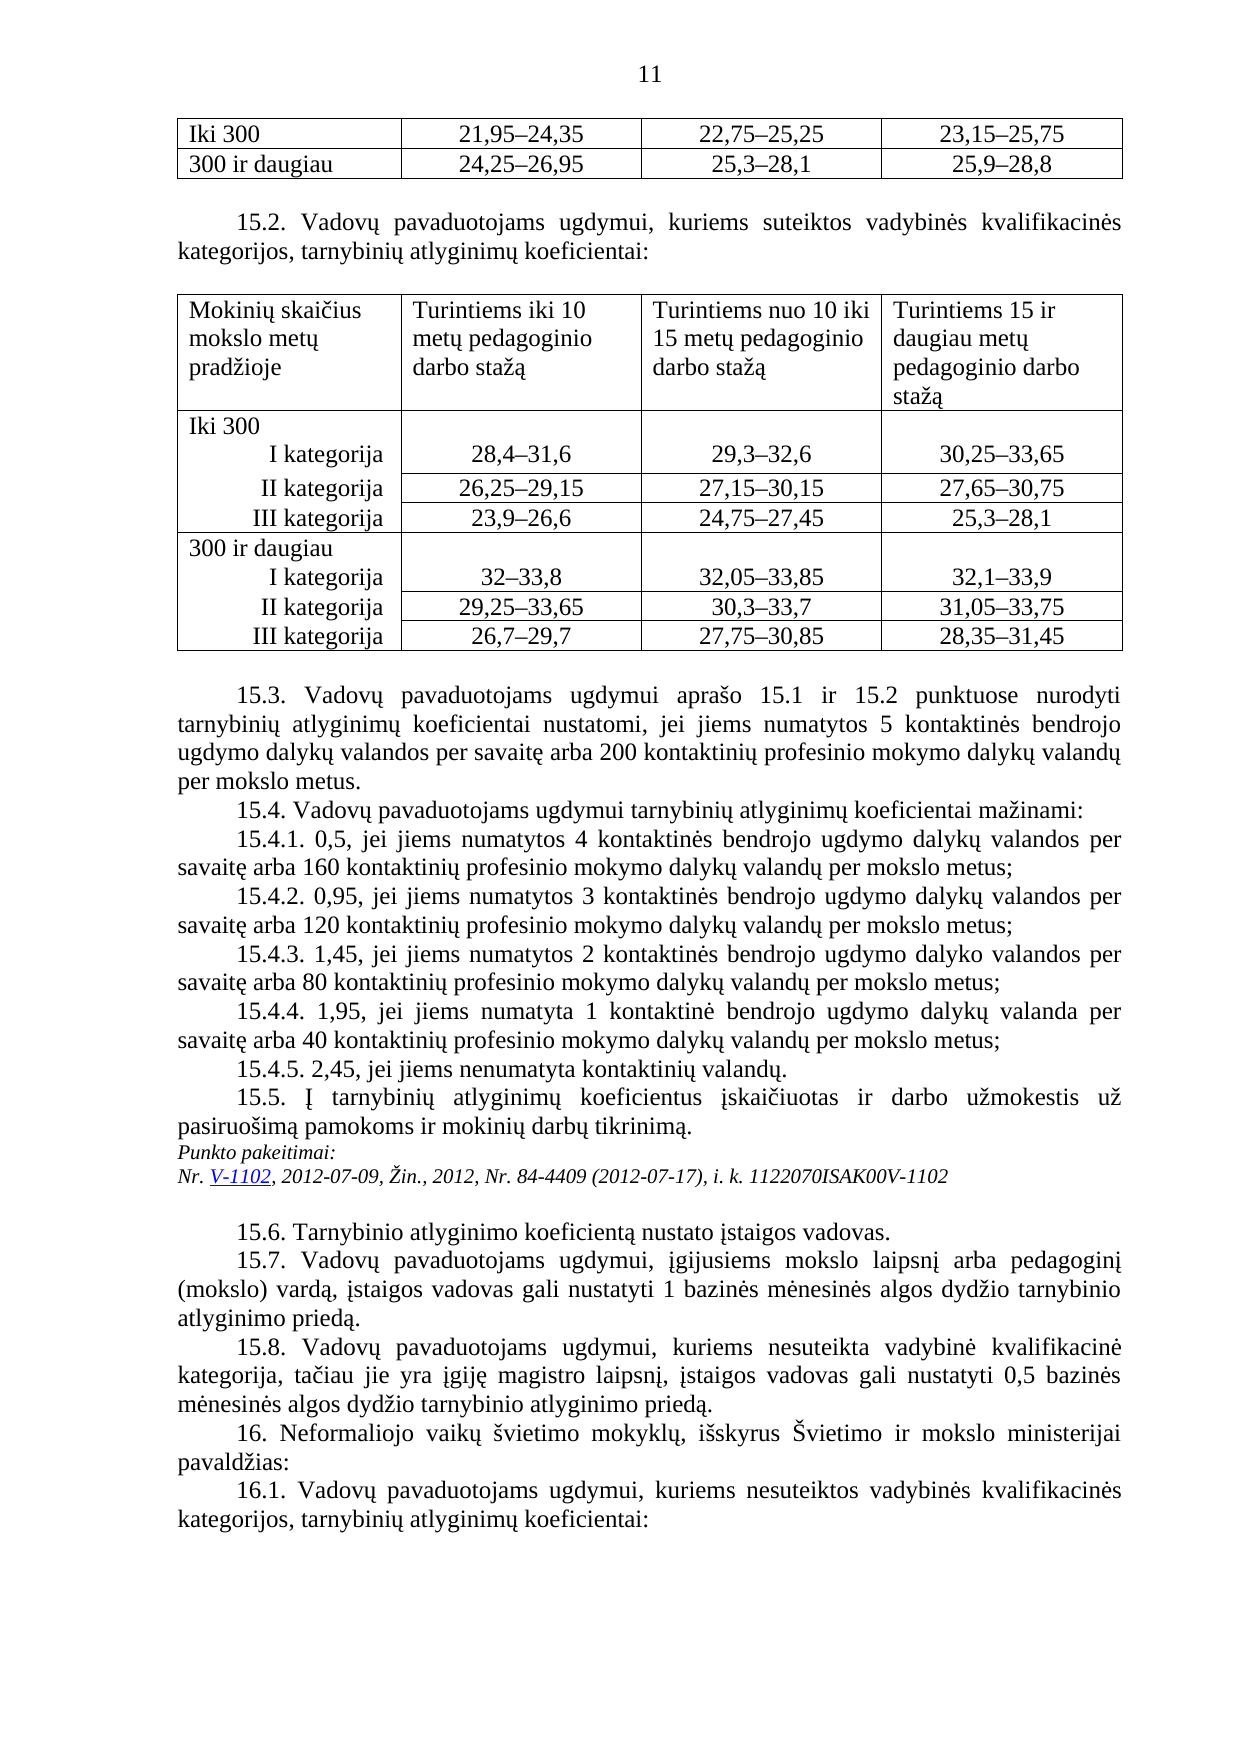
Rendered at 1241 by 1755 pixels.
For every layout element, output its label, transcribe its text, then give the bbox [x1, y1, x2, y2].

table_cell 32,05–33,85 [642, 562, 881, 591]
table_cell 28,35–31,45 [882, 621, 1122, 650]
text 15.5. Į tarnybinių atlyginimų koeficientus įskaičiuotas ir darbo užmokestis už pasiruošimą pamokoms ir mokinių darbų tikrinimą. [177, 1082, 1122, 1140]
table_cell I kategorija [178, 562, 401, 591]
table_cell 26,7–29,7 [402, 621, 641, 650]
text 15.4.1. 0,5, jei jiems numatytos 4 kontaktinės bendrojo ugdymo dalykų valandos per savaitę arba 160 kontaktinių profesinio mokymo dalykų valandų per mokslo metus; [177, 824, 1122, 881]
text Punkto pakeitimai: [177, 1140, 1122, 1164]
table_cell [642, 533, 881, 562]
table_cell I kategorija [178, 440, 401, 472]
table_cell 27,15–30,15 [642, 474, 881, 502]
text Nr. V-1102, 2012-07-09, Žin., 2012, Nr. 84-4409 (2012-07-17), i. k. 1122070ISAK00V-1102 [177, 1164, 1122, 1188]
text 15.2. Vadovų pavaduotojams ugdymui, kuriems suteiktos vadybinės kvalifikacinės kategorijos, tarnybinių atlyginimų koeficientai: [177, 207, 1122, 265]
table_cell 29,25–33,65 [402, 592, 641, 620]
text 15.7. Vadovų pavaduotojams ugdymui, įgijusiems mokslo laipsnį arba pedagoginį (mokslo) vardą, įstaigos vadovas gali nustatyti 1 bazinės mėnesinės algos dydžio tarnybinio atlyginimo priedą. [177, 1246, 1122, 1332]
table_cell 25,9–28,8 [882, 149, 1122, 178]
table_cell 23,15–25,75 [882, 119, 1122, 148]
text 15.4.2. 0,95, jei jiems numatytos 3 kontaktinės bendrojo ugdymo dalykų valandos per savaitę arba 120 kontaktinių profesinio mokymo dalykų valandų per mokslo metus; [177, 881, 1122, 939]
text 16. Neformaliojo vaikų švietimo mokyklų, išskyrus Švietimo ir mokslo ministerijai pavaldžias: [177, 1418, 1122, 1476]
table_cell 30,25–33,65 [882, 440, 1122, 472]
text 15.4.4. 1,95, jei jiems numatyta 1 kontaktinė bendrojo ugdymo dalykų valanda per savaitę arba 40 kontaktinių profesinio mokymo dalykų valandų per mokslo metus; [177, 996, 1122, 1054]
table_cell 24,25–26,95 [402, 149, 641, 178]
table_cell [882, 533, 1122, 562]
table_cell 22,75–25,25 [642, 119, 881, 148]
table_header Turintiems nuo 10 iki 15 metų pedagoginio darbo stažą [642, 295, 881, 410]
table_cell 26,25–29,15 [402, 474, 641, 502]
text 15.4. Vadovų pavaduotojams ugdymui tarnybinių atlyginimų koeficientai mažinami: [177, 795, 1122, 824]
table_cell 21,95–24,35 [402, 119, 641, 148]
table_cell 25,3–28,1 [882, 503, 1122, 532]
table_cell 300 ir daugiau [178, 533, 401, 562]
table_cell [642, 411, 881, 439]
table_cell II kategorija [178, 473, 401, 502]
table_cell [402, 411, 641, 439]
table_cell 24,75–27,45 [642, 503, 881, 532]
table_cell 32,1–33,9 [882, 562, 1122, 591]
table_cell [402, 533, 641, 562]
text 15.4.5. 2,45, jei jiems nenumatyta kontaktinių valandų. [177, 1054, 1122, 1082]
table_cell [882, 411, 1122, 439]
table_header Turintiems 15 ir daugiau metų pedagoginio darbo stažą [882, 295, 1122, 410]
table_cell 32–33,8 [402, 562, 641, 591]
text 15.4.3. 1,45, jei jiems numatytos 2 kontaktinės bendrojo ugdymo dalyko valandos per savaitę arba 80 kontaktinių profesinio mokymo dalykų valandų per mokslo metus; [177, 939, 1122, 996]
table_cell 27,75–30,85 [642, 621, 881, 650]
text 16.1. Vadovų pavaduotojams ugdymui, kuriems nesuteiktos vadybinės kvalifikacinės kategorijos, tarnybinių atlyginimų koeficientai: [177, 1476, 1122, 1533]
table_cell 30,3–33,7 [642, 592, 881, 620]
table_cell III kategorija [178, 502, 401, 532]
table_cell II kategorija [178, 591, 401, 620]
table_cell 28,4–31,6 [402, 440, 641, 472]
text 15.3. Vadovų pavaduotojams ugdymui aprašo 15.1 ir 15.2 punktuose nurodyti tarnybinių atlyginimų koeficientai nustatomi, jei jiems numatytos 5 kontaktinės bendrojo ugdymo dalykų valandos per savaitę arba 200 kontaktinių profesinio mokymo dalykų valandų per mokslo metus. [177, 680, 1122, 795]
table_cell 31,05–33,75 [882, 592, 1122, 620]
table_cell 27,65–30,75 [882, 474, 1122, 502]
table_cell Iki 300 [178, 119, 401, 148]
table_cell 300 ir daugiau [178, 149, 401, 178]
table_header Turintiems iki 10 metų pedagoginio darbo stažą [402, 295, 641, 410]
text 15.6. Tarnybinio atlyginimo koeficientą nustato įstaigos vadovas. [177, 1217, 1122, 1246]
text 15.8. Vadovų pavaduotojams ugdymui, kuriems nesuteikta vadybinė kvalifikacinė kategorija, tačiau jie yra įgiję magistro laipsnį, įstaigos vadovas gali nustatyti 0,5 bazinės mėnesinės algos dydžio tarnybinio atlyginimo priedą. [177, 1332, 1122, 1418]
table_cell 25,3–28,1 [642, 149, 881, 178]
table_cell Iki 300 [178, 411, 401, 439]
table_cell 23,9–26,6 [402, 503, 641, 532]
table_header Mokinių skaičius mokslo metų pradžioje [178, 295, 401, 410]
table_cell III kategorija [178, 620, 401, 650]
table_cell 29,3–32,6 [642, 440, 881, 472]
